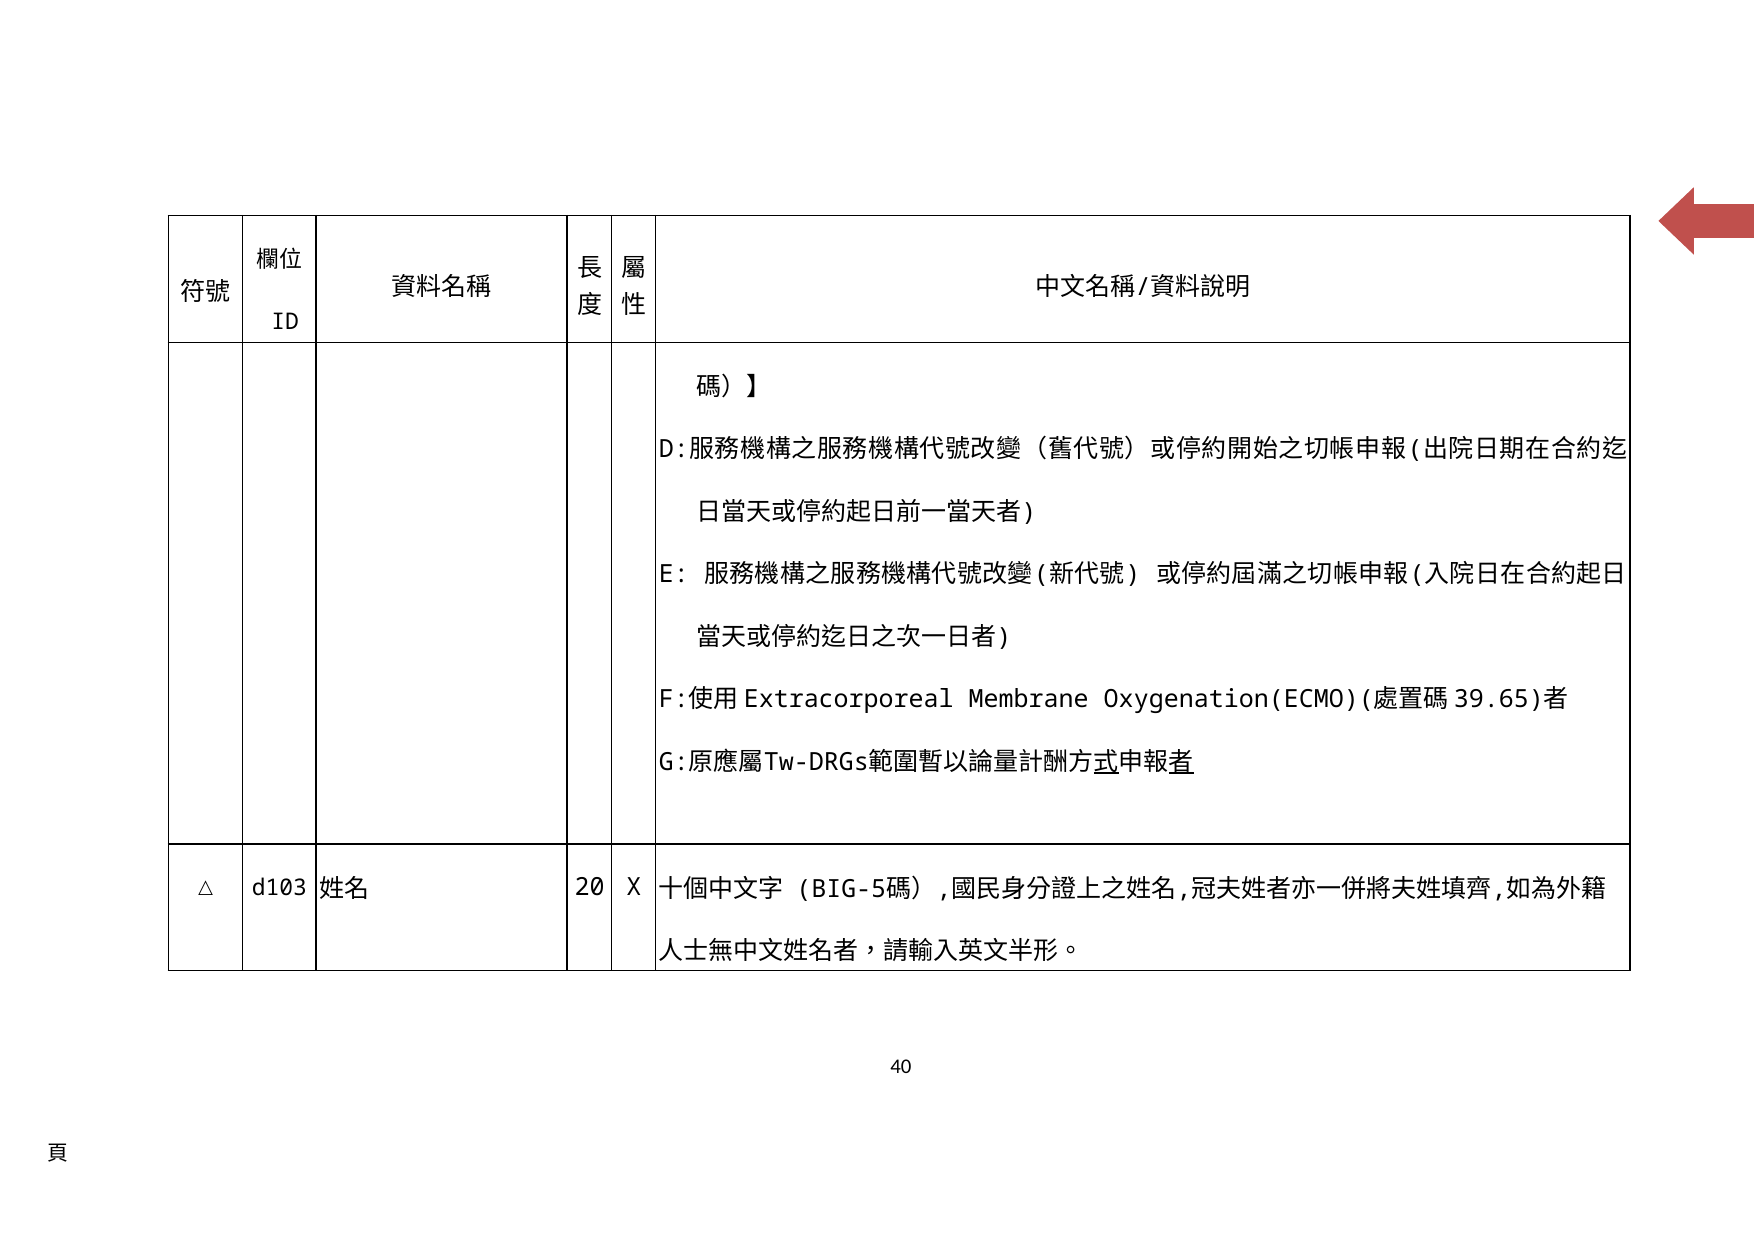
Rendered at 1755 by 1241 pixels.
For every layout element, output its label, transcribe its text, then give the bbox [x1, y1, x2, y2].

table_cell [612, 343, 655, 843]
table_cell [568, 343, 611, 843]
table_cell 十個中文字 (BIG-5碼）,國民身分證上之姓名,冠夫姓者亦一併將夫姓填齊,如為外籍人士無中文姓名者，請輸入英文半形。 [656, 845, 1629, 969]
table_cell [317, 343, 566, 843]
table_header 屬性 [612, 216, 655, 341]
table_cell d103 [243, 845, 315, 969]
table_cell 碼）】 D:服務機構之服務機構代號改變（舊代號）或停約開始之切帳申報(出院日期在合約迄日當天或停約起日前一當天者) E: 服務機構之服務機構代號改變(新代號) 或停約屆滿之切帳申報(入院日在合約起日當天或停約迄日之次一日者) F:使用Extracorporeal Membrane Oxygenation(ECMO)(處置碼39.65)者 G:原應屬Tw-DRGs範圍暫以論量計酬方式申報者 [656, 343, 1629, 843]
table_header 欄位 ID [243, 216, 315, 341]
table_cell 姓名 [317, 845, 566, 969]
table_header 符號 [169, 216, 242, 341]
table_cell △ [169, 845, 242, 969]
table_cell 20 [568, 845, 611, 969]
table_header 資料名稱 [317, 216, 566, 341]
table_cell [243, 343, 315, 843]
table_header 長度 [568, 216, 611, 341]
table_header 中文名稱/資料說明 [656, 216, 1629, 341]
table_cell [169, 343, 242, 843]
table_cell X [612, 845, 655, 969]
